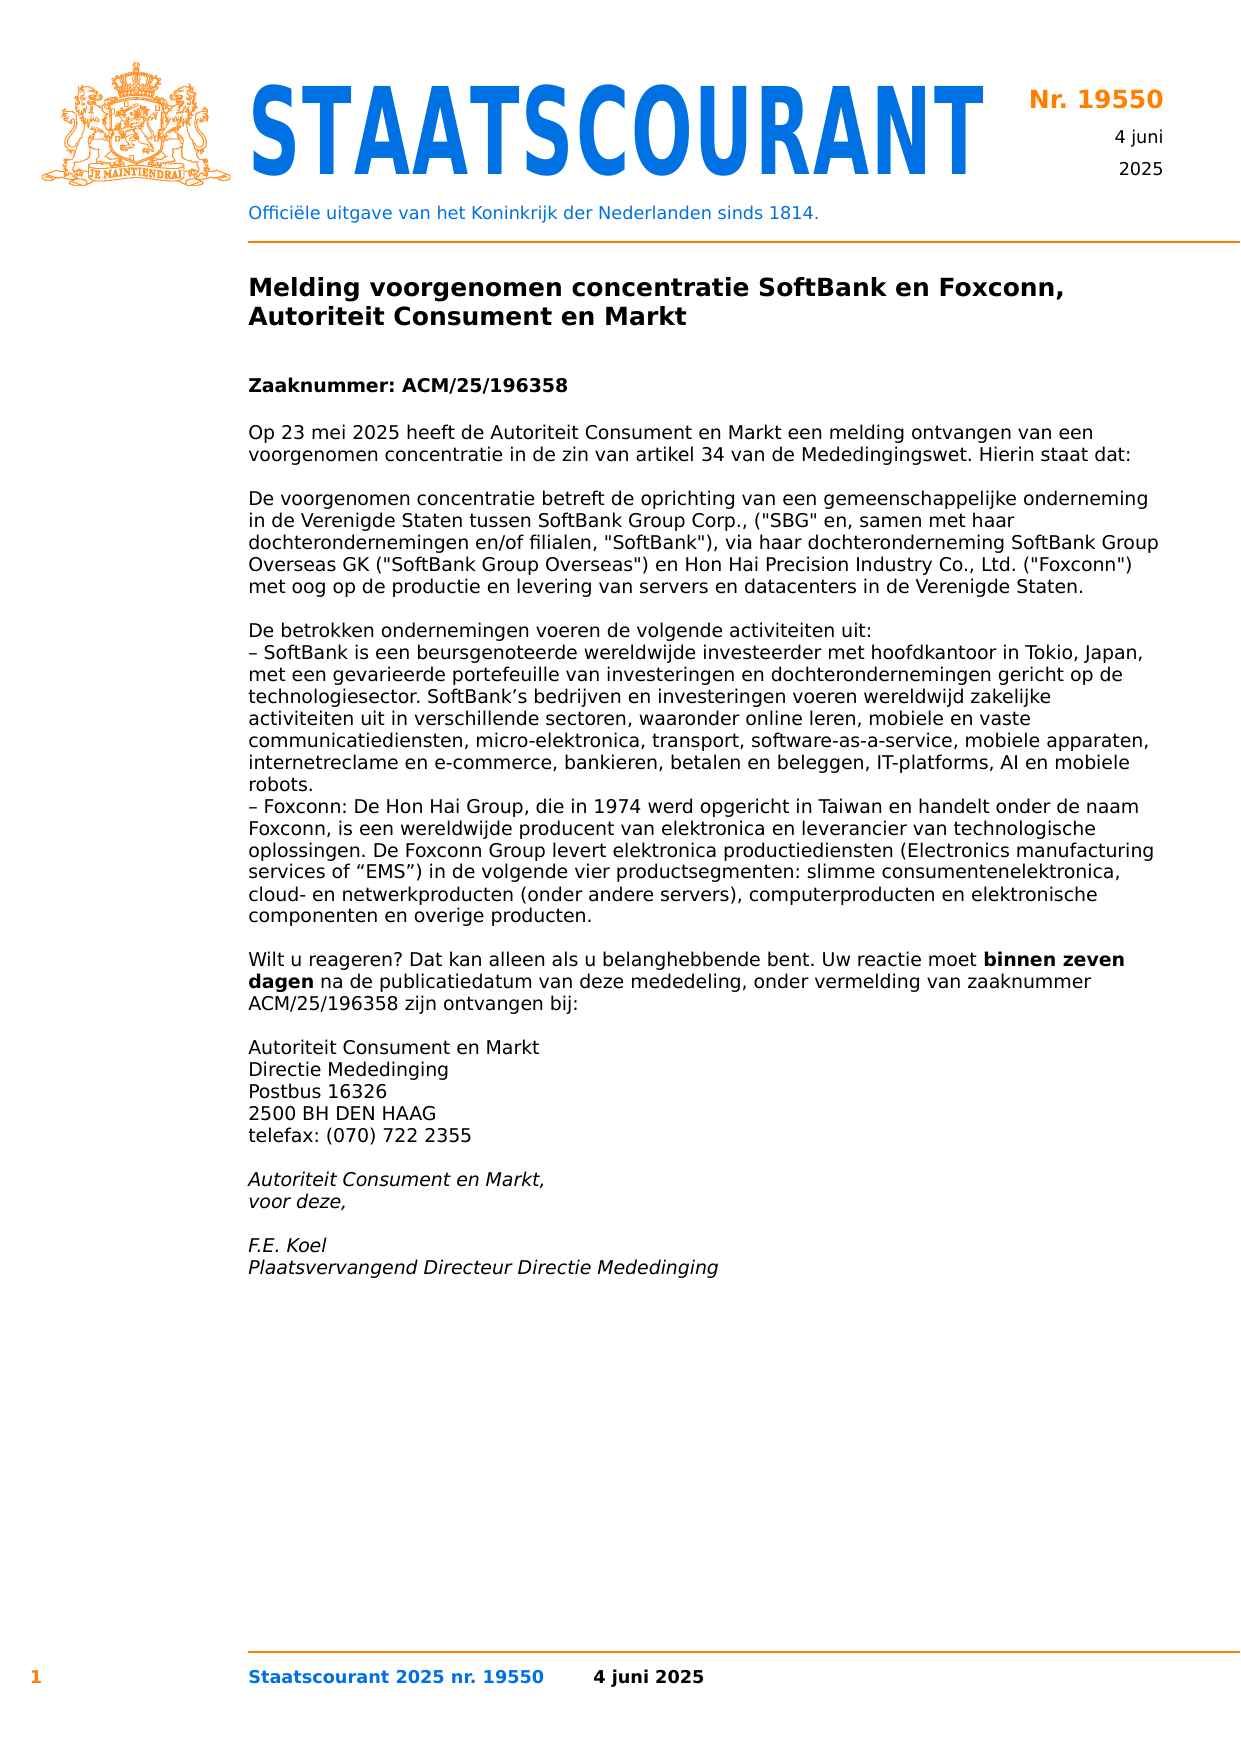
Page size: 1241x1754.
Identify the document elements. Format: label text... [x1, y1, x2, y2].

text De voorgenomen concentratie betreft de oprichting van een gemeenschappelijke onderneming in de Verenigde Staten tussen SoftBank Group Corp., ("SBG" en, samen met haar dochterondernemingen en/of filialen, "SoftBank"), via haar dochteronderneming SoftBank Group Overseas GK ("SoftBank Group Overseas") en Hon Hai Precision Industry Co., Ltd. ("Foxconn") met oog op de productie en levering van servers en datacenters in de Verenigde Staten. [248, 488, 1163, 598]
text Wilt u reageren? Dat kan alleen als u belanghebbende bent. Uw reactie moet binnen zeven dagen na de publicatiedatum van deze mededeling, onder vermelding van zaaknummer ACM/25/196358 zijn ontvangen bij: [248, 949, 1163, 1015]
text Postbus 16326 [248, 1081, 1163, 1103]
table_header STAATSCOURANT [248, 62, 998, 203]
text – Foxconn: De Hon Hai Group, die in 1974 werd opgericht in Taiwan en handelt onder de naam Foxconn, is een wereldwijde producent van elektronica en leverancier van technologische oplossingen. De Foxconn Group levert elektronica productiediensten (Electronics manufacturing services of “EMS”) in de volgende vier productsegmenten: slimme consumentenelektronica, cloud- en netwerkproducten (onder andere servers), computerproducten en elektronische componenten en overige producten. [248, 796, 1163, 927]
table_header Nr. 19550 [998, 62, 1240, 121]
table_cell Officiële uitgave van het Koninkrijk der Nederlanden sinds 1814. [248, 203, 1240, 241]
subtitle Zaaknummer: ACM/25/196358 [248, 375, 1163, 397]
text Autoriteit Consument en Markt [248, 1037, 1163, 1059]
text telefax: (070) 722 2355 [248, 1125, 1163, 1147]
text – SoftBank is een beursgenoteerde wereldwijde investeerder met hoofdkantoor in Tokio, Japan, met een gevarieerde portefeuille van investeringen en dochterondernemingen gericht op de technologiesector. SoftBank’s bedrijven en investeringen voeren wereldwijd zakelijke activiteiten uit in verschillende sectoren, waaronder online leren, mobiele en vaste communicatiediensten, micro-elektronica, transport, software-as-a-service, mobiele apparaten, internetreclame en e-commerce, bankieren, betalen en beleggen, IT-platforms, AI en mobiele robots. [248, 642, 1163, 796]
text 2500 BH DEN HAAG [248, 1103, 1163, 1125]
text Directie Mededinging [248, 1059, 1163, 1081]
text De betrokken ondernemingen voeren de volgende activiteiten uit: [248, 620, 1163, 642]
text Autoriteit Consument en Markt, voor deze, F.E. Koel Plaatsvervangend Directeur Directie Mededinging [248, 1169, 1163, 1279]
text Op 23 mei 2025 heeft de Autoriteit Consument en Markt een melding ontvangen van een voorgenomen concentratie in de zin van artikel 34 van de Mededingingswet. Hierin staat dat: [248, 422, 1163, 466]
picture [41, 62, 231, 186]
table_cell 4 juni [998, 121, 1240, 153]
table_header [25, 62, 248, 241]
table_cell 2025 [998, 153, 1240, 203]
subtitle Melding voorgenomen concentratie SoftBank en Foxconn, Autoriteit Consument en Markt [248, 273, 1163, 331]
